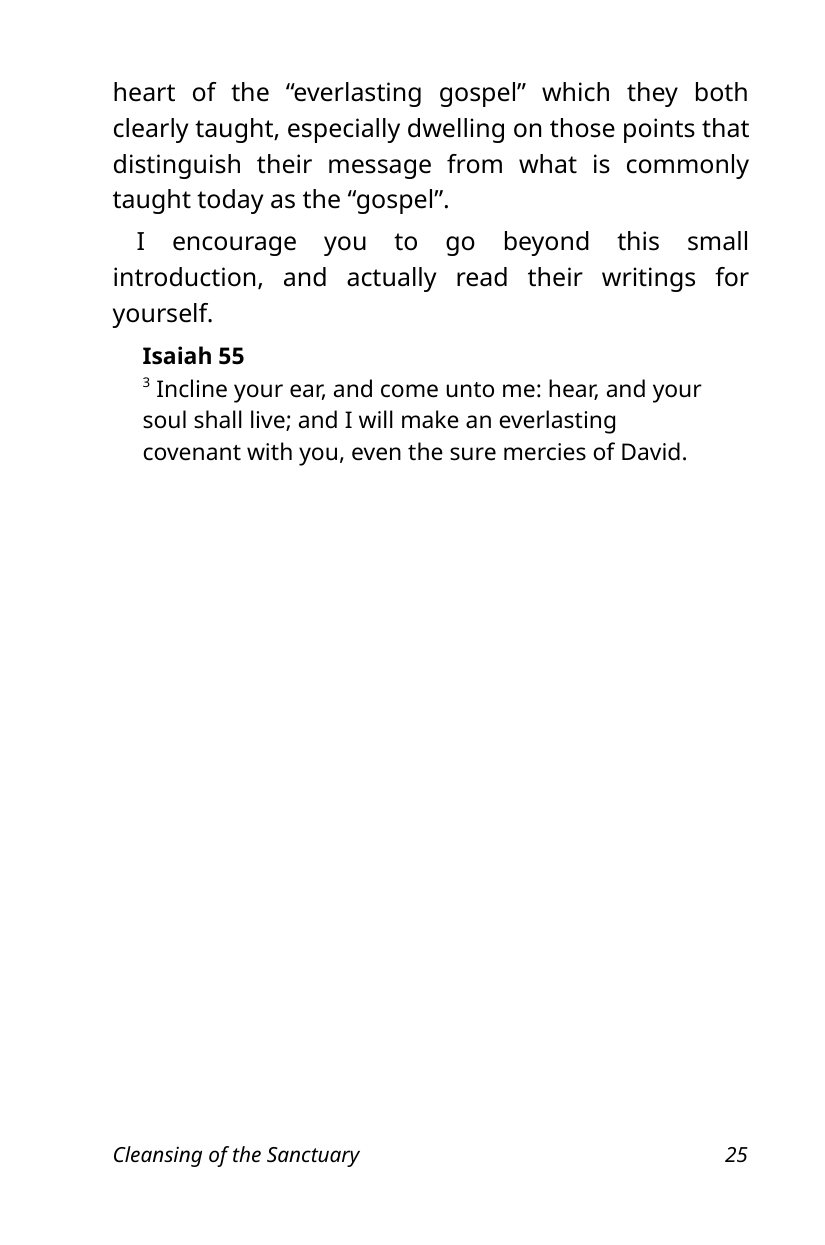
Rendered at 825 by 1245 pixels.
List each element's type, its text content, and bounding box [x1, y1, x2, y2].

text heart of the “everlasting gospel” which they both clearly taught, especially dwelling on those points that distinguish their message from what is commonly taught today as the “gospel”. [112, 75, 750, 216]
text 3 Incline your ear, and come unto me: hear, and your soul shall live; and I will make an everlasting covenant with you, even the sure mercies of David. [142, 373, 720, 467]
text I encourage you to go beyond this small introduction, and actually read their writings for yourself. [112, 224, 750, 329]
text Isaiah 55 [142, 340, 750, 371]
